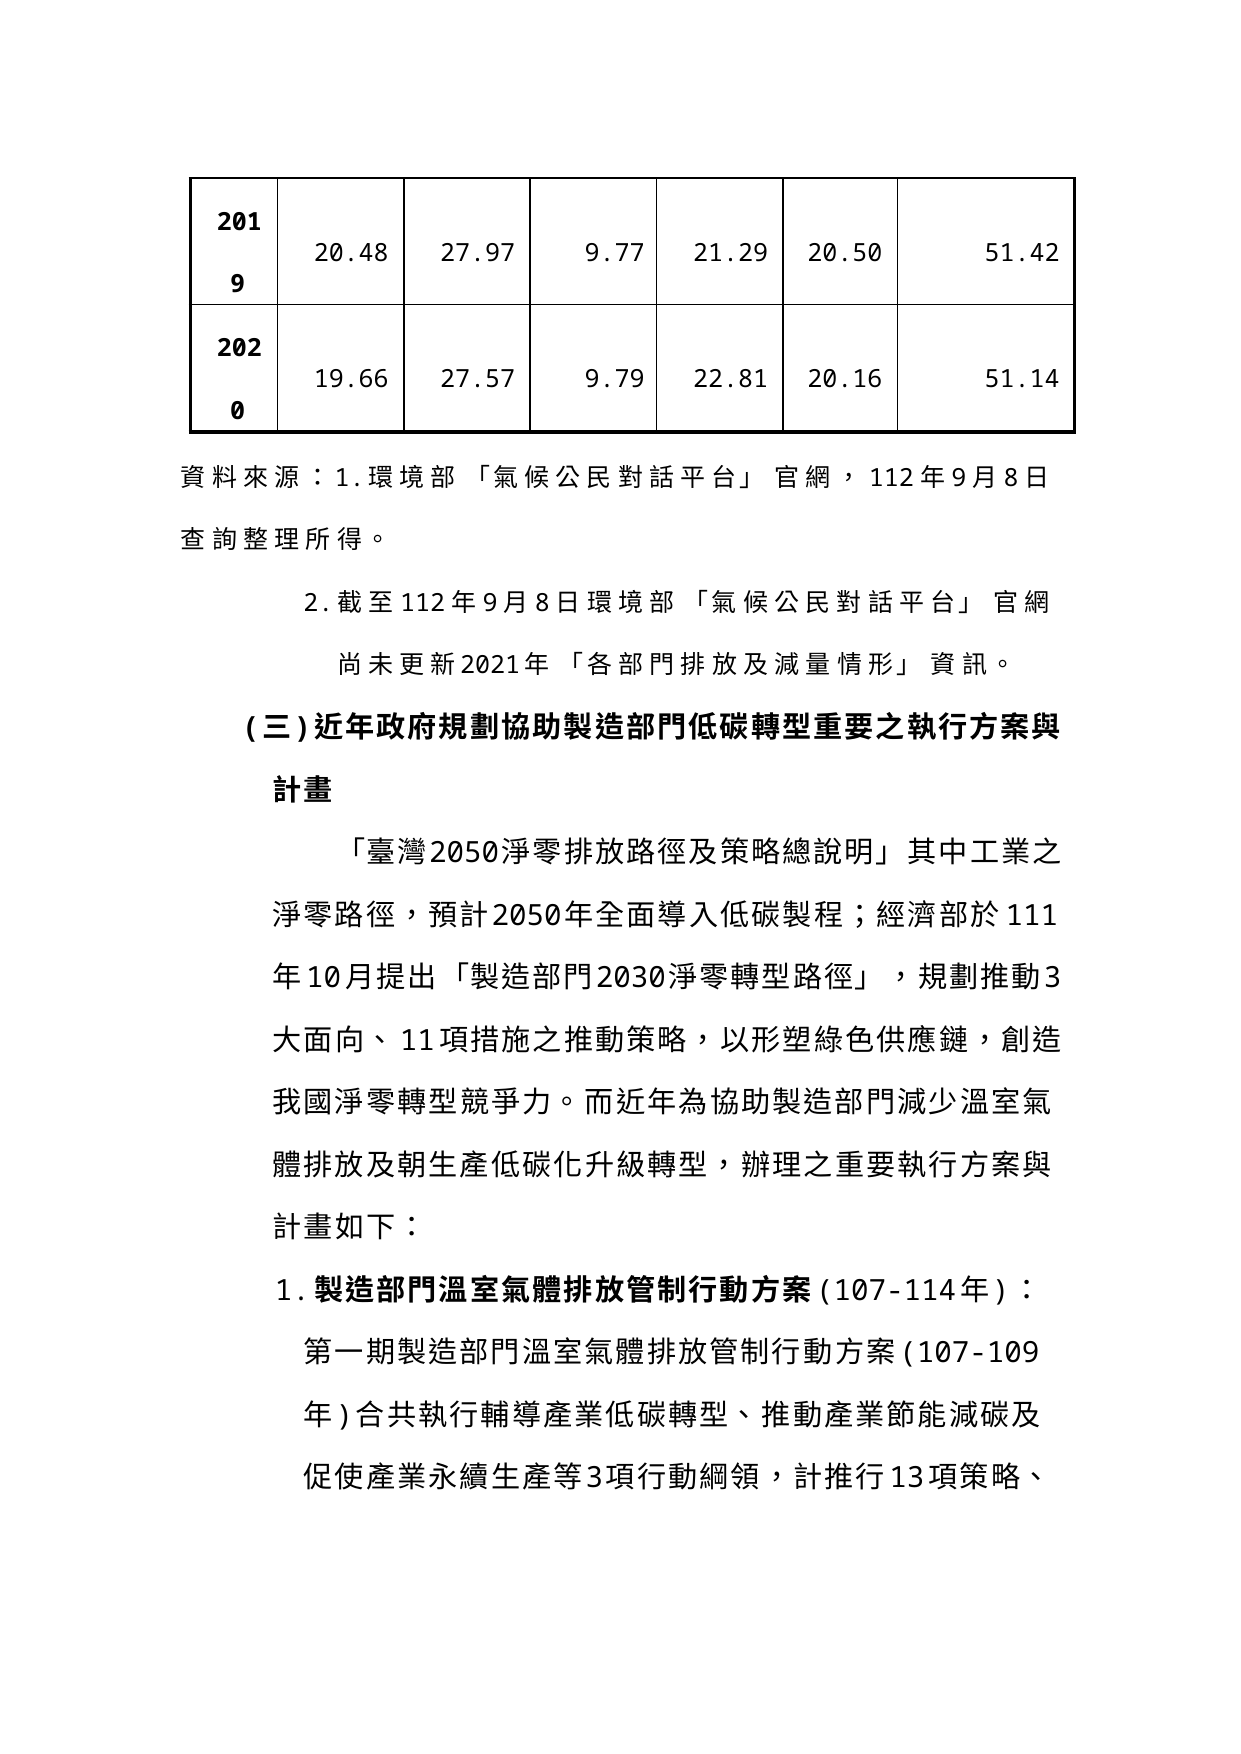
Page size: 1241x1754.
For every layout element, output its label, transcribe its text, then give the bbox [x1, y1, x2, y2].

table_cell 51.14 [898, 305, 1073, 430]
table_cell 21.29 [657, 179, 782, 304]
table_cell 19.66 [278, 305, 403, 430]
table_cell 9.79 [531, 305, 656, 430]
text 1.製造部門溫室氣體排放管制行動方案(107-114年)：第一期製造部門溫室氣體排放管制行動方案(107-109年)合共執行輔導產業低碳轉型、推動產業節能減碳及促使產業永續生產等3項行動綱領，計推行13項策略、 [266, 1246, 1063, 1496]
table_cell 22.81 [657, 305, 782, 430]
table_cell 20.16 [784, 305, 897, 430]
text 「臺灣2050淨零排放路徑及策略總說明」其中工業之淨零路徑，預計2050年全面導入低碳製程；經濟部於111年10月提出「製造部門2030淨零轉型路徑」，規劃推動3大面向、11項措施之推動策略，以形塑綠色供應鏈，創造我國淨零轉型競爭力。而近年為協助製造部門減少溫室氣體排放及朝生產低碳化升級轉型，辦理之重要執行方案與計畫如下： [266, 808, 1063, 1246]
table_cell 2020 [192, 305, 277, 430]
table_cell 51.42 [898, 179, 1073, 304]
table_cell 27.57 [405, 305, 529, 430]
text 2.截至112年9月8日環境部「氣候公民對話平台」官網尚未更新2021年「各部門排放及減量情形」資訊。 [301, 558, 1063, 683]
table_cell 20.50 [784, 179, 897, 304]
table_cell 9.77 [531, 179, 656, 304]
text 資料來源：1.環境部「氣候公民對話平台」官網，112年9月8日查詢整理所得。 [177, 433, 1063, 558]
table_cell 2019 [192, 179, 277, 304]
text (三)近年政府規劃協助製造部門低碳轉型重要之執行方案與計畫 [236, 683, 1063, 808]
table_cell 27.97 [405, 179, 529, 304]
table_cell 20.48 [278, 179, 403, 304]
